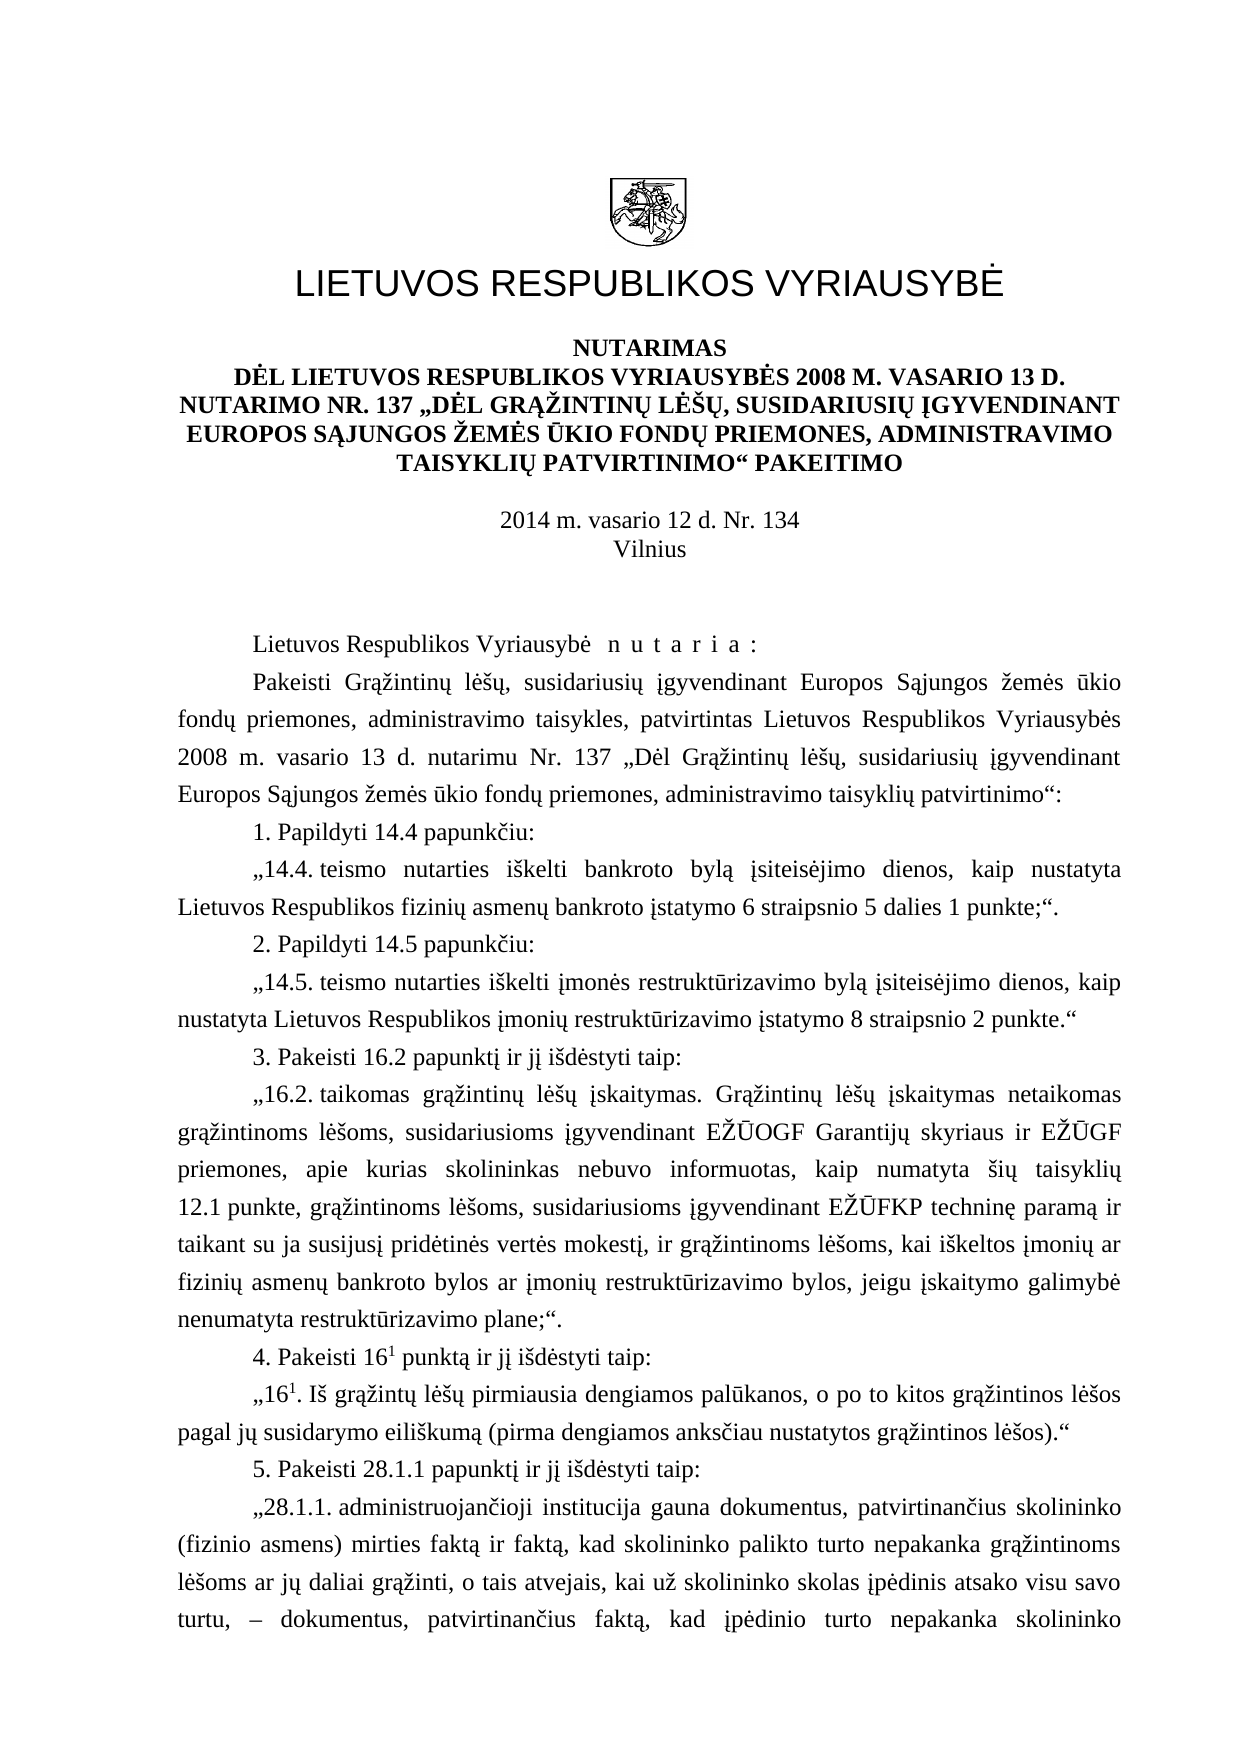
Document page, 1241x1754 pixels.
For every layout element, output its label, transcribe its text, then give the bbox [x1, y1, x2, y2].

text 2014 m. vasario 12 d. Nr. 134 Vilnius [177, 505, 1122, 563]
text Pakeisti Grąžintinų lėšų, susidariusių įgyvendinant Europos Sąjungos žemės ūkio fondų priemones, administravimo taisykles, patvirtintas Lietuvos Respublikos Vyriausybės 2008 m. vasario 13 d. nutarimu Nr. 137 „Dėl Grąžintinų lėšų, susidariusių įgyvendinant Europos Sąjungos žemės ūkio fondų priemones, administravimo taisyklių patvirtinimo“: [177, 658, 1122, 808]
text Lietuvos Respublikos Vyriausybė [177, 261, 1122, 304]
text 5. Pakeisti 28.1.1 papunktį ir jį išdėstyti taip: [177, 1445, 1122, 1483]
text Dėl LIETUVOS RESPUBLIKOS VYRIAUSYBĖS 2008 M. VASARIO 13 D. NUTARIMO NR. 137 „DĖL GRĄŽINTINŲ LĖŠŲ, SUSIDARIUSIŲ ĮGYVENDINANT EUROPOS SĄJUNGOS ŽEMĖS ŪKIO FONDŲ PRIEMONES, ADMINISTRAVIMO TAISYKLIŲ PATVIRTINIMO“ PAKEITIMO [177, 362, 1122, 477]
text „161. Iš grąžintų lėšų pirmiausia dengiamos palūkanos, o po to kitos grąžintinos lėšos pagal jų susidarymo eiliškumą (pirma dengiamos anksčiau nustatytos grąžintinos lėšos).“ [177, 1370, 1122, 1445]
text „14.5. teismo nutarties iškelti įmonės restruktūrizavimo bylą įsiteisėjimo dienos, kaip nustatyta Lietuvos Respublikos įmonių restruktūrizavimo įstatymo 8 straipsnio 2 punkte.“ [177, 958, 1122, 1033]
text 3. Pakeisti 16.2 papunktį ir jį išdėstyti taip: [177, 1033, 1122, 1070]
text nutarimas [177, 333, 1122, 362]
text 1. Papildyti 14.4 papunkčiu: [177, 808, 1122, 845]
text „16.2. taikomas grąžintinų lėšų įskaitymas. Grąžintinų lėšų įskaitymas netaikomas grąžintinoms lėšoms, susidariusioms įgyvendinant EŽŪOGF Garantijų skyriaus ir EŽŪGF priemones, apie kurias skolininkas nebuvo informuotas, kaip numatyta šių taisyklių 12.1 punkte, grąžintinoms lėšoms, susidariusioms įgyvendinant EŽŪFKP techninę paramą ir taikant su ja susijusį pridėtinės vertės mokestį, ir grąžintinoms lėšoms, kai iškeltos įmonių ar fizinių asmenų bankroto bylos ar įmonių restruktūrizavimo bylos, jeigu įskaitymo galimybė nenumatyta restruktūrizavimo plane;“. [177, 1070, 1122, 1333]
text 4. Pakeisti 161 punktą ir jį išdėstyti taip: [177, 1333, 1122, 1370]
text 2. Papildyti 14.5 papunkčiu: [177, 920, 1122, 958]
text Lietuvos Respublikos Vyriausybė nutaria: [177, 620, 1122, 658]
text „28.1.1. administruojančioji institucija gauna dokumentus, patvirtinančius skolininko (fizinio asmens) mirties faktą ir faktą, kad skolininko palikto turto nepakanka grąžintinoms lėšoms ar jų daliai grąžinti, o tais atvejais, kai už skolininko skolas įpėdinis atsako visu savo turtu, – dokumentus, patvirtinančius faktą, kad įpėdinio turto nepakanka skolininko [177, 1483, 1122, 1633]
text „14.4. teismo nutarties iškelti bankroto bylą įsiteisėjimo dienos, kaip nustatyta Lietuvos Respublikos fizinių asmenų bankroto įstatymo 6 straipsnio 5 dalies 1 punkte;“. [177, 845, 1122, 920]
